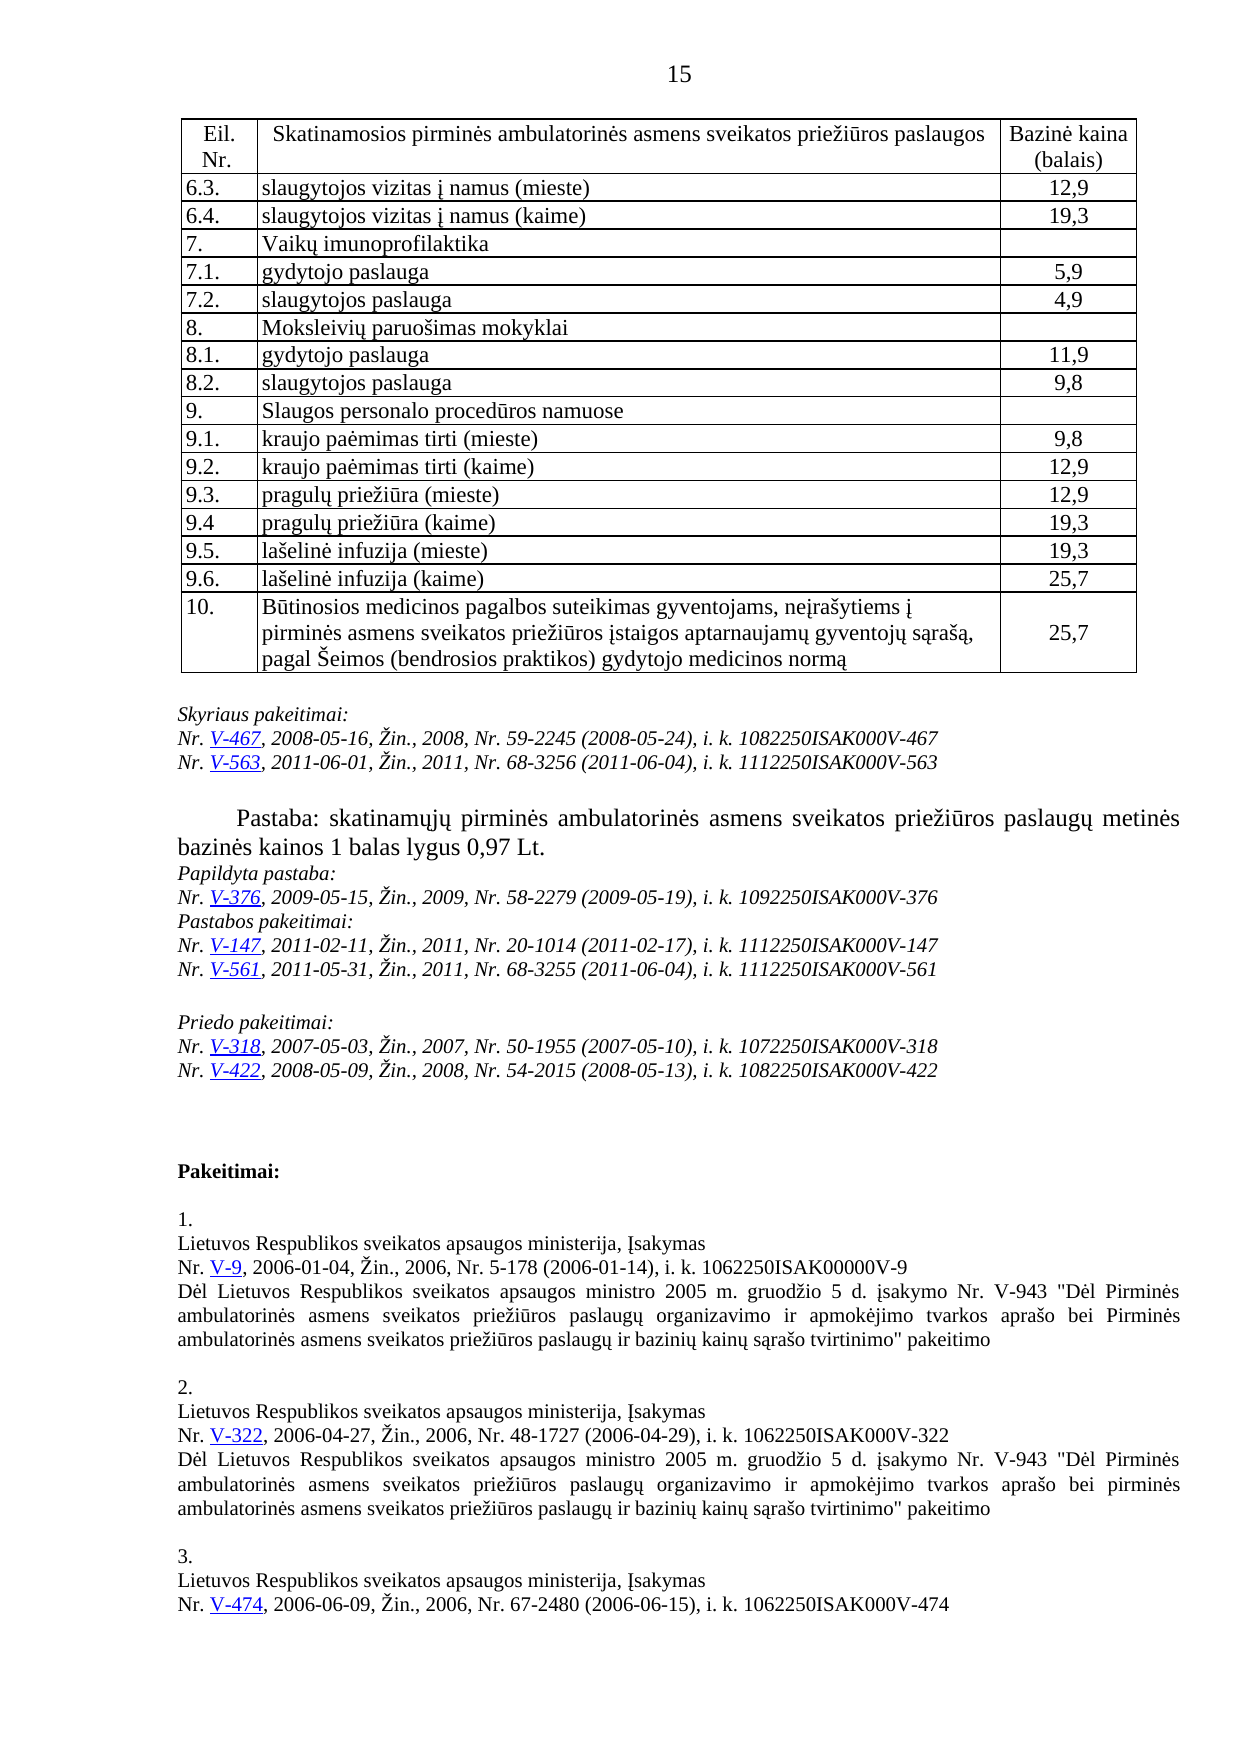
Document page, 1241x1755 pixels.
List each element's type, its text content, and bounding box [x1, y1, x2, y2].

table_cell 9.1. [182, 425, 257, 452]
text Pakeitimai: [177, 1159, 1181, 1183]
text Dėl Lietuvos Respublikos sveikatos apsaugos ministro 2005 m. gruodžio 5 d. įsakymo Nr. V-943 "Dėl Pirminės ambulatorinės asmens sveikatos priežiūros paslaugų organizavimo ir apmokėjimo tvarkos aprašo bei Pirminės ambulatorinės asmens sveikatos priežiūros paslaugų ir bazinių kainų sąrašo tvirtinimo" pakeitimo [177, 1279, 1181, 1351]
table_header Skatinamosios pirminės ambulatorinės asmens sveikatos priežiūros paslaugos [258, 120, 1000, 172]
table_cell slaugytojos vizitas į namus (kaime) [258, 202, 1000, 228]
table_cell 12,9 [1001, 453, 1136, 479]
table_cell kraujo paėmimas tirti (mieste) [258, 425, 1000, 452]
table_cell Moksleivių paruošimas mokyklai [258, 314, 1000, 340]
table_cell 19,3 [1001, 202, 1136, 228]
table_cell Vaikų imunoprofilaktika [258, 230, 1000, 256]
text 2. [177, 1375, 1181, 1399]
table_cell gydytojo paslauga [258, 258, 1000, 284]
text Nr. V-474, 2006-06-09, Žin., 2006, Nr. 67-2480 (2006-06-15), i. k. 1062250ISAK000V-474 [177, 1592, 1181, 1616]
table_cell 9.2. [182, 453, 257, 479]
table_cell 8. [182, 314, 257, 340]
text Nr. V-422, 2008-05-09, Žin., 2008, Nr. 54-2015 (2008-05-13), i. k. 1082250ISAK000V-422 [177, 1058, 1181, 1082]
text Nr. V-561, 2011-05-31, Žin., 2011, Nr. 68-3255 (2011-06-04), i. k. 1112250ISAK000V-561 [177, 957, 1181, 981]
table_cell 25,7 [1001, 565, 1136, 591]
table_cell [1001, 314, 1136, 340]
table_cell slaugytojos paslauga [258, 370, 1000, 396]
text Nr. V-467, 2008-05-16, Žin., 2008, Nr. 59-2245 (2008-05-24), i. k. 1082250ISAK000V-467 [177, 726, 1181, 750]
text Lietuvos Respublikos sveikatos apsaugos ministerija, Įsakymas [177, 1231, 1181, 1255]
table_cell [1001, 397, 1136, 424]
table_cell 12,9 [1001, 174, 1136, 200]
text 3. [177, 1544, 1181, 1568]
text Papildyta pastaba: [177, 861, 1181, 884]
table_cell 4,9 [1001, 286, 1136, 312]
table_cell 7.2. [182, 286, 257, 312]
table_cell 7. [182, 230, 257, 256]
table_cell lašelinė infuzija (mieste) [258, 537, 1000, 563]
table_cell 6.4. [182, 202, 257, 228]
table_cell 25,7 [1001, 593, 1136, 672]
text Pastaba: skatinamųjų pirminės ambulatorinės asmens sveikatos priežiūros paslaugų metinės bazinės kainos 1 balas lygus 0,97 Lt. [177, 803, 1181, 861]
text Priedo pakeitimai: [177, 1009, 1181, 1034]
text Dėl Lietuvos Respublikos sveikatos apsaugos ministro 2005 m. gruodžio 5 d. įsakymo Nr. V-943 "Dėl Pirminės ambulatorinės asmens sveikatos priežiūros paslaugų organizavimo ir apmokėjimo tvarkos aprašo bei pirminės ambulatorinės asmens sveikatos priežiūros paslaugų ir bazinių kainų sąrašo tvirtinimo" pakeitimo [177, 1447, 1181, 1519]
table_header Bazinė kaina (balais) [1001, 120, 1136, 172]
table_cell kraujo paėmimas tirti (kaime) [258, 453, 1000, 479]
table_cell Slaugos personalo procedūros namuose [258, 397, 1000, 424]
table_cell pragulų priežiūra (mieste) [258, 481, 1000, 507]
table_cell [1001, 230, 1136, 256]
text Nr. V-322, 2006-04-27, Žin., 2006, Nr. 48-1727 (2006-04-29), i. k. 1062250ISAK000V-322 [177, 1423, 1181, 1447]
table_cell 9,8 [1001, 425, 1136, 452]
table_cell 9.5. [182, 537, 257, 563]
text Nr. V-563, 2011-06-01, Žin., 2011, Nr. 68-3256 (2011-06-04), i. k. 1112250ISAK000V-563 [177, 750, 1181, 774]
text Nr. V-318, 2007-05-03, Žin., 2007, Nr. 50-1955 (2007-05-10), i. k. 1072250ISAK000V-318 [177, 1034, 1181, 1058]
table_cell 5,9 [1001, 258, 1136, 284]
table_cell slaugytojos vizitas į namus (mieste) [258, 174, 1000, 200]
text Nr. V-376, 2009-05-15, Žin., 2009, Nr. 58-2279 (2009-05-19), i. k. 1092250ISAK000V-376 [177, 884, 1181, 909]
table_cell 9.3. [182, 481, 257, 507]
table_cell lašelinė infuzija (kaime) [258, 565, 1000, 591]
text Nr. V-147, 2011-02-11, Žin., 2011, Nr. 20-1014 (2011-02-17), i. k. 1112250ISAK000V-147 [177, 933, 1181, 957]
table_cell 9,8 [1001, 370, 1136, 396]
table_cell 10. [182, 593, 257, 672]
table_cell slaugytojos paslauga [258, 286, 1000, 312]
table_cell 7.1. [182, 258, 257, 284]
table_cell 9.4 [182, 509, 257, 535]
table_cell 19,3 [1001, 537, 1136, 563]
text Skyriaus pakeitimai: [177, 702, 1181, 726]
table_cell 8.1. [182, 342, 257, 368]
table_cell 11,9 [1001, 342, 1136, 368]
table_cell gydytojo paslauga [258, 342, 1000, 368]
text Lietuvos Respublikos sveikatos apsaugos ministerija, Įsakymas [177, 1568, 1181, 1592]
table_cell 6.3. [182, 174, 257, 200]
table_cell 9.6. [182, 565, 257, 591]
text 1. [177, 1207, 1181, 1231]
table_cell 9. [182, 397, 257, 424]
table_header Eil. Nr. [182, 120, 257, 172]
text Lietuvos Respublikos sveikatos apsaugos ministerija, Įsakymas [177, 1399, 1181, 1423]
table_cell 12,9 [1001, 481, 1136, 507]
text Pastabos pakeitimai: [177, 909, 1181, 933]
table_cell Būtinosios medicinos pagalbos suteikimas gyventojams, neįrašytiems į pirminės asmens sveikatos priežiūros įstaigos aptarnaujamų gyventojų sąrašą, pagal Šeimos (bendrosios praktikos) gydytojo medicinos normą [258, 593, 1000, 672]
table_cell 19,3 [1001, 509, 1136, 535]
table_cell pragulų priežiūra (kaime) [258, 509, 1000, 535]
table_cell 8.2. [182, 370, 257, 396]
text Nr. V-9, 2006-01-04, Žin., 2006, Nr. 5-178 (2006-01-14), i. k. 1062250ISAK00000V-9 [177, 1255, 1181, 1279]
